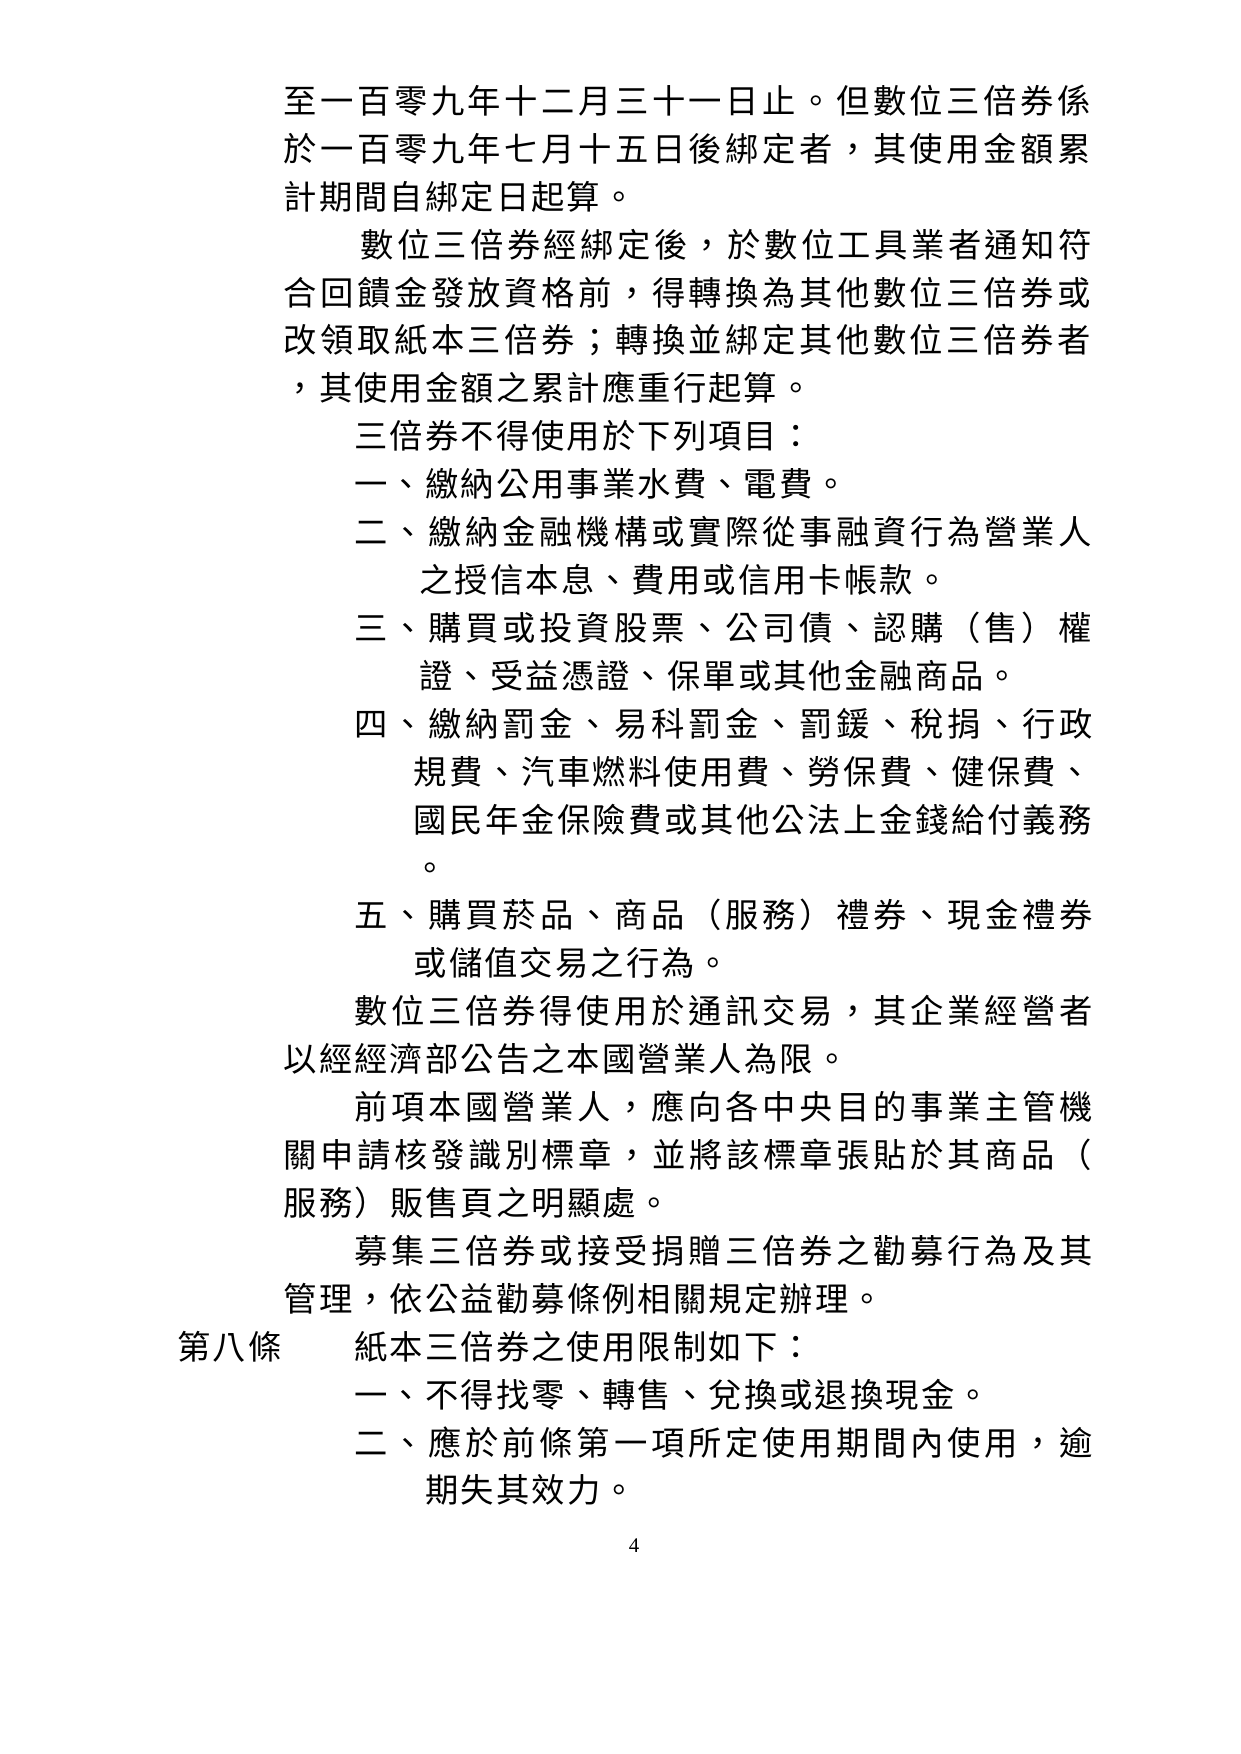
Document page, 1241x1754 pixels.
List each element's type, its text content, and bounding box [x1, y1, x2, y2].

text 第八條 紙本三倍券之使用限制如下： [177, 1321, 1093, 1369]
text 二、繳納金融機構或實際從事融資行為營業人之授信本息、費用或信用卡帳款。 [354, 506, 1093, 602]
text 數位三倍券經綁定後，於數位工具業者通知符合回饋金發放資格前，得轉換為其他數位三倍券或改領取紙本三倍券；轉換並綁定其他數位三倍券者，其使用金額之累計應重行起算。 [283, 219, 1093, 410]
text 至一百零九年十二月三十一日止。但數位三倍券係於一百零九年七月十五日後綁定者，其使用金額累計期間自綁定日起算。 [177, 75, 1093, 219]
text 一、繳納公用事業水費、電費。 [354, 458, 1093, 506]
text 五、購買菸品、商品（服務）禮券、現金禮券或儲值交易之行為。 [354, 889, 1093, 985]
text 數位三倍券得使用於通訊交易，其企業經營者以經經濟部公告之本國營業人為限。 [283, 985, 1093, 1081]
text 四、繳納罰金、易科罰金、罰鍰、稅捐、行政規費、汽車燃料使用費、勞保費、健保費、國民年金保險費或其他公法上金錢給付義務。 [354, 698, 1093, 889]
text 募集三倍券或接受捐贈三倍券之勸募行為及其管理，依公益勸募條例相關規定辦理。 [283, 1225, 1093, 1321]
text 三、購買或投資股票、公司債、認購（售）權證、受益憑證、保單或其他金融商品。 [354, 602, 1093, 698]
text 一、不得找零、轉售、兌換或退換現金。 [177, 1369, 1093, 1417]
text 三倍券不得使用於下列項目： [177, 410, 1093, 458]
text 前項本國營業人，應向各中央目的事業主管機關申請核發識別標章，並將該標章張貼於其商品（服務）販售頁之明顯處。 [283, 1081, 1093, 1225]
text 二、應於前條第一項所定使用期間內使用，逾期失其效力。 [354, 1417, 1093, 1512]
